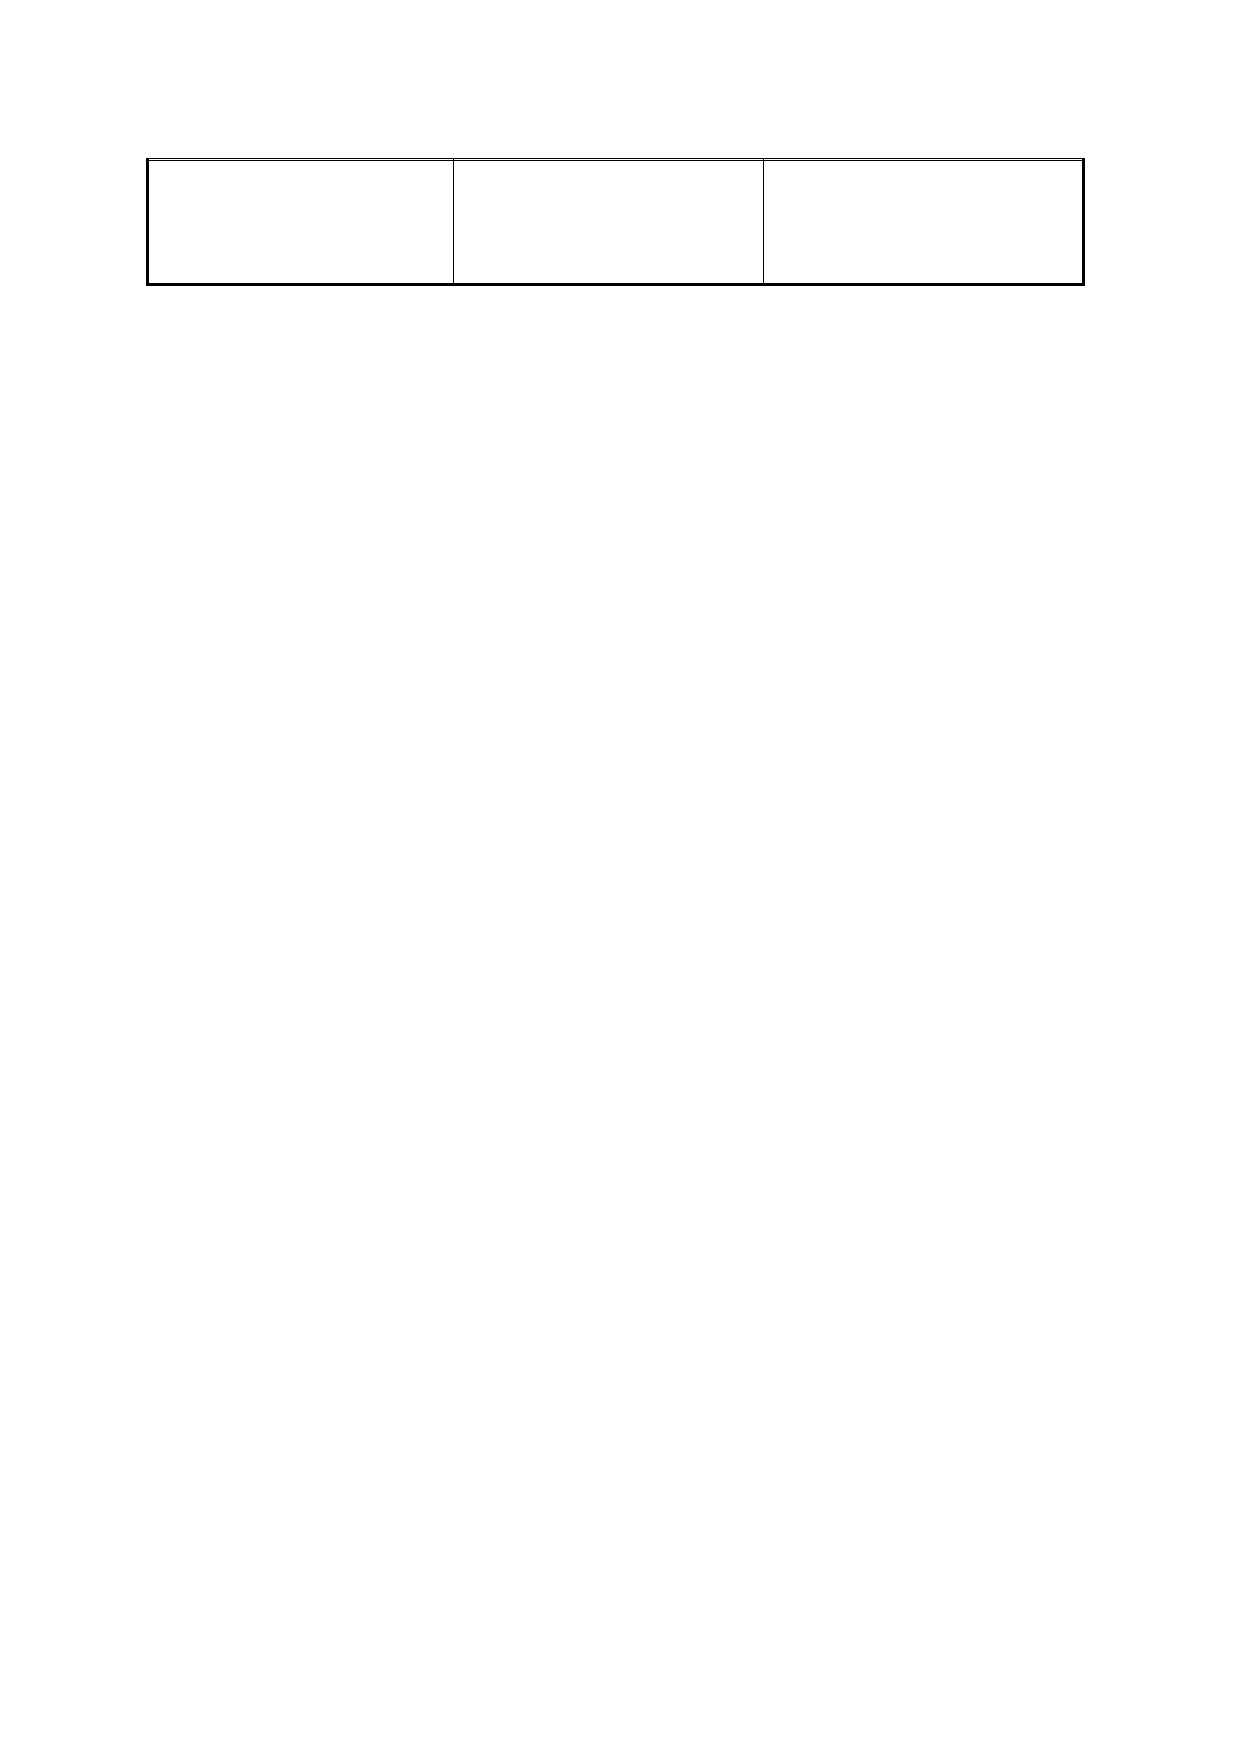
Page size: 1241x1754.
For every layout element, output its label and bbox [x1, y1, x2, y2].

table_cell [149, 161, 453, 283]
table_cell [764, 161, 1082, 283]
table_cell [454, 161, 763, 283]
